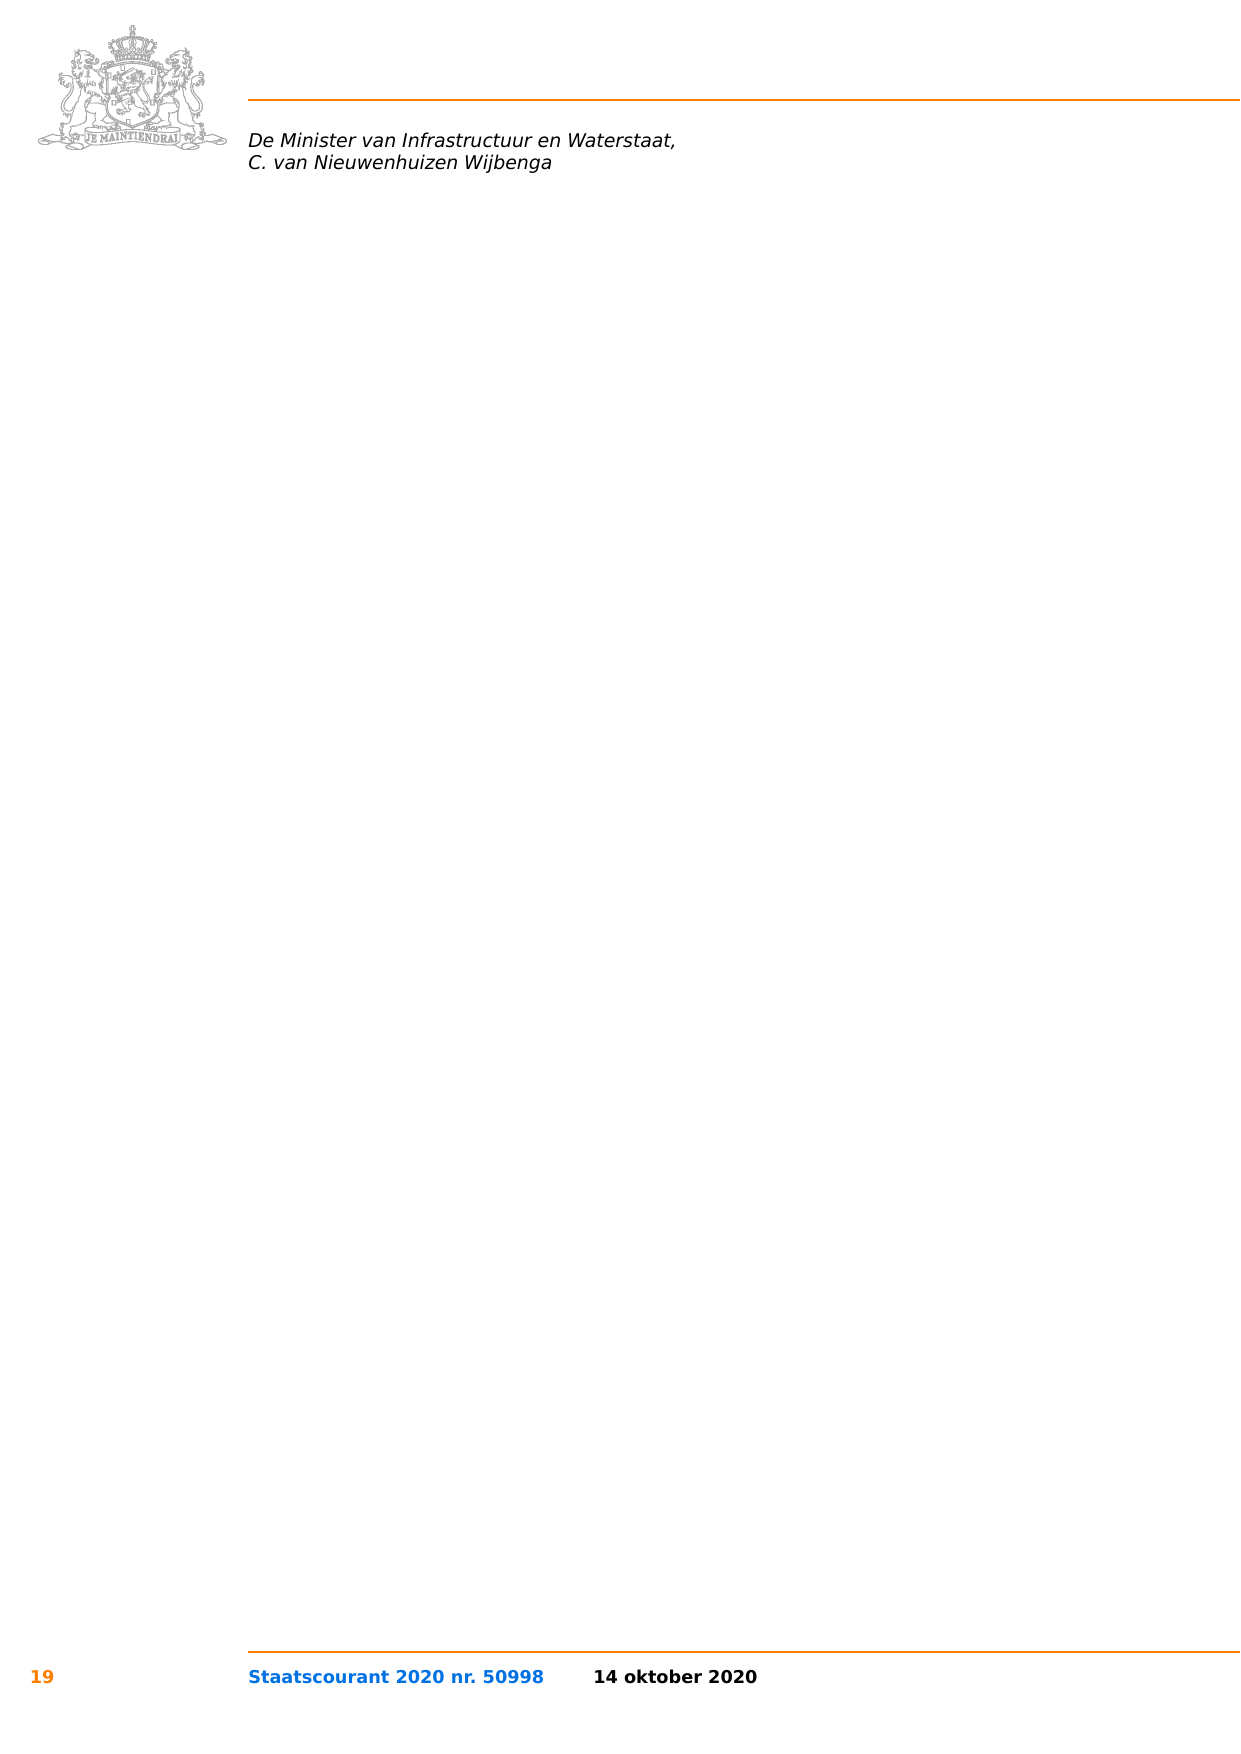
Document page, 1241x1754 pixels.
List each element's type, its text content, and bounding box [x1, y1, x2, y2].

picture [38, 25, 227, 150]
text De Minister van Infrastructuur en Waterstaat, C. van Nieuwenhuizen Wijbenga [248, 130, 1163, 174]
